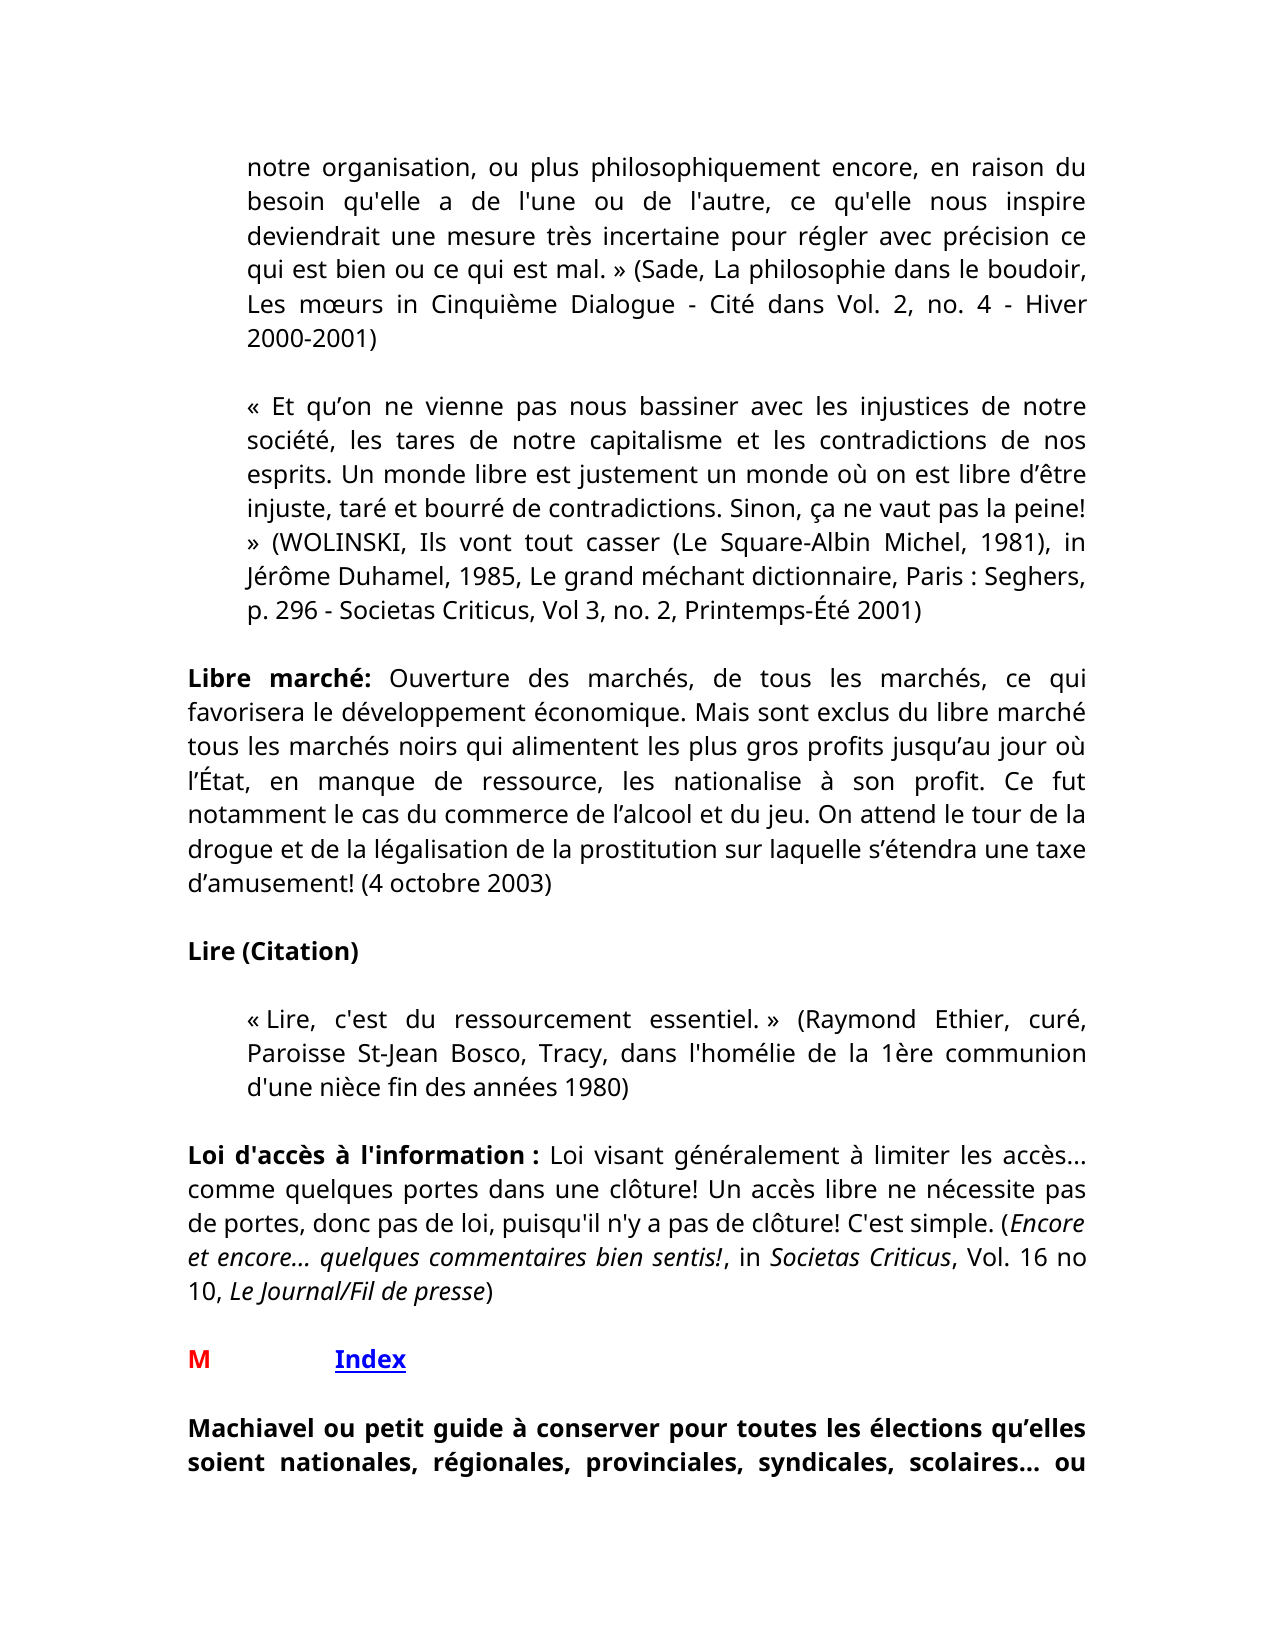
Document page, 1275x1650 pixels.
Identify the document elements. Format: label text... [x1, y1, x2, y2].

text notre organisation, ou plus philosophiquement encore, en raison du besoin qu'elle a de l'une ou de l'autre, ce qu'elle nous inspire deviendrait une mesure très incertaine pour régler avec précision ce qui est bien ou ce qui est mal. » (Sade, La philosophie dans le boudoir, Les mœurs in Cinquième Dialogue - Cité dans Vol. 2, no. 4 - Hiver 2000-2001) [247, 150, 1087, 354]
text « Lire, c'est du ressourcement essentiel. » (Raymond Ethier, curé, Paroisse St-Jean Bosco, Tracy, dans l'homélie de la 1ère communion d'une nièce fin des années 1980) [247, 1002, 1087, 1104]
text Loi d'accès à l'information : Loi visant généralement à limiter les accès... comme quelques portes dans une clôture! Un accès libre ne nécessite pas de portes, donc pas de loi, puisqu'il n'y a pas de clôture! C'est simple. (Encore et encore… quelques commentaires bien sentis!, in Societas Criticus, Vol. 16 no 10, Le Journal/Fil de presse) [187, 1138, 1087, 1308]
text « Et qu’on ne vienne pas nous bassiner avec les injustices de notre société, les tares de notre capitalisme et les contradictions de nos esprits. Un monde libre est justement un monde où on est libre d’être injuste, taré et bourré de contradictions. Sinon, ça ne vaut pas la peine! » (WOLINSKI, Ils vont tout casser (Le Square-Albin Michel, 1981), in Jérôme Duhamel, 1985, Le grand méchant dictionnaire, Paris : Seghers, p. 296 - Societas Criticus, Vol 3, no. 2, Printemps-Été 2001) [247, 388, 1087, 627]
text Lire (Citation) [187, 933, 1087, 967]
text Machiavel ou petit guide à conserver pour toutes les élections qu’elles soient nationales, régionales, provinciales, syndicales, scolaires… ou [187, 1410, 1087, 1478]
text M Index [187, 1342, 1087, 1376]
text Libre marché: Ouverture des marchés, de tous les marchés, ce qui favorisera le développement économique. Mais sont exclus du libre marché tous les marchés noirs qui alimentent les plus gros profits jusqu’au jour où l’État, en manque de ressource, les nationalise à son profit. Ce fut notamment le cas du commerce de l’alcool et du jeu. On attend le tour de la drogue et de la légalisation de la prostitution sur laquelle s’étendra une taxe d’amusement! (4 octobre 2003) [187, 661, 1087, 899]
